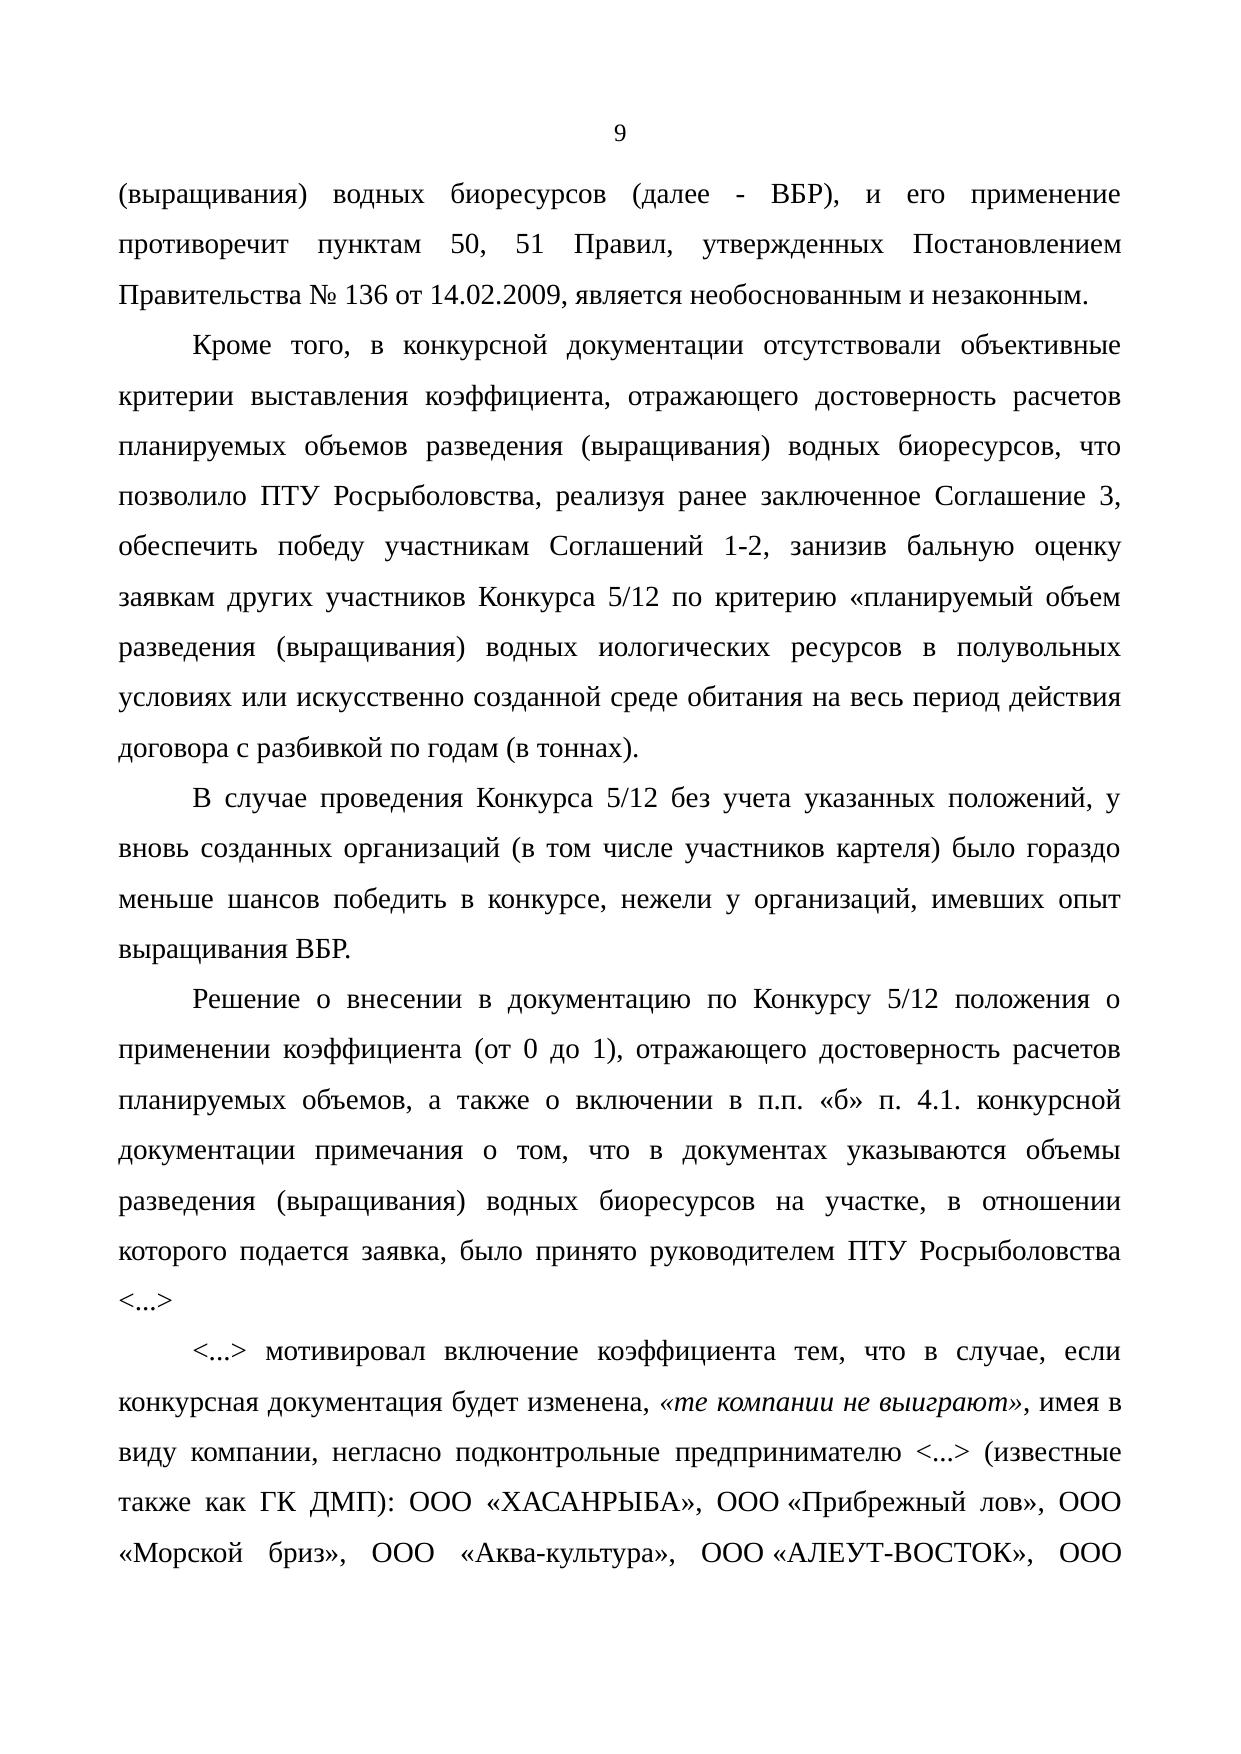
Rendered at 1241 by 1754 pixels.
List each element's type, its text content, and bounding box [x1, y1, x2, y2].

text <...> мотивировал включение коэффициента тем, что в случае, если конкурсная документация будет изменена, «те компании не выиграют», имея в виду компании, негласно подконтрольные предпринимателю <...> (известные также как ГК ДМП): ООО «ХАСАНРЫБА», ООО «Прибрежный лов», ООО «Морской бриз», ООО «Аква-культура», ООО «АЛЕУТ-ВОСТОК», ООО [118, 1333, 1122, 1568]
text Решение о внесении в документацию по Конкурсу 5/12 положения о применении коэффициента (от 0 до 1), отражающего достоверность расчетов планируемых объемов, а также о включении в п.п. «б» п. 4.1. конкурсной документации примечания о том, что в документах указываются объемы разведения (выращивания) водных биоресурсов на участке, в отношении которого подается заявка, было принято руководителем ПТУ Росрыболовства <...> [118, 981, 1122, 1317]
text Кроме того, в конкурсной документации отсутствовали объективные критерии выставления коэффициента, отражающего достоверность расчетов планируемых объемов разведения (выращивания) водных биоресурсов, что позволило ПТУ Росрыболовства, реализуя ранее заключенное Соглашение 3, обеспечить победу участникам Соглашений 1-2, занизив бальную оценку заявкам других участников Конкурса 5/12 по критерию «планируемый объем разведения (выращивания) водных иологических ресурсов в полувольных условиях или искусственно созданной среде обитания на весь период действия договора с разбивкой по годам (в тоннах). [118, 327, 1122, 763]
text (выращивания) водных биоресурсов (далее - ВБР), и его применение противоречит пунктам 50, 51 Правил, утвержденных Постановлением Правительства № 136 от 14.02.2009, является необоснованным и незаконным. [118, 176, 1122, 311]
text В случае проведения Конкурса 5/12 без учета указанных положений, у вновь созданных организаций (в том числе участников картеля) было гораздо меньше шансов победить в конкурсе, нежели у организаций, имевших опыт выращивания ВБР. [118, 780, 1122, 964]
